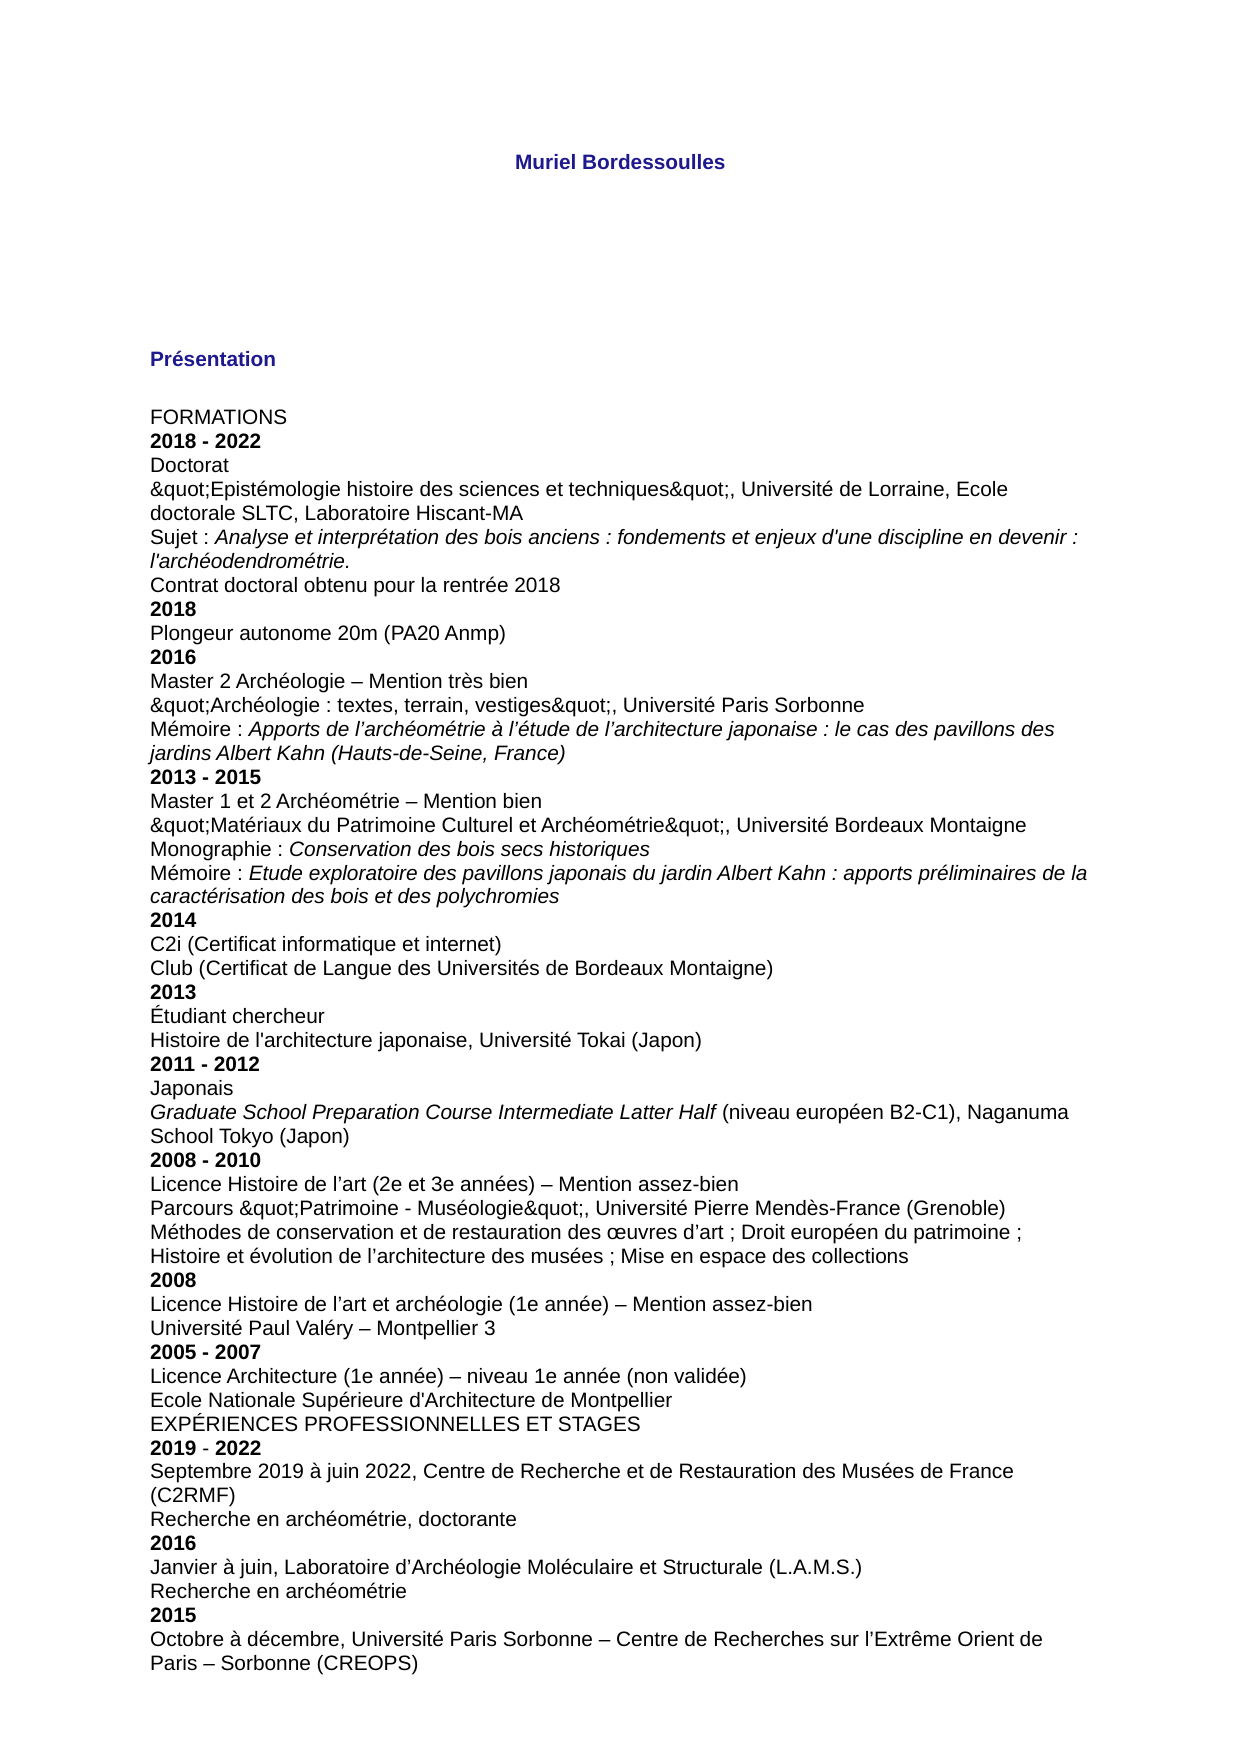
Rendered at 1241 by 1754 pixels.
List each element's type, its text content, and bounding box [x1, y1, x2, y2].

subtitle Muriel Bordessoulles [150, 150, 1090, 174]
text Licence Histoire de l’art (2e et 3e années) – Mention assez-bien [150, 1172, 1090, 1196]
text Master 1 et 2 Archéométrie – Mention bien [150, 788, 1090, 812]
text 2016 [150, 1531, 1090, 1555]
text Mémoire : Etude exploratoire des pavillons japonais du jardin Albert Kahn : apports préliminaires de la caractérisation des bois et des polychromies [150, 860, 1090, 908]
text Université Paul Valéry – Montpellier 3 [150, 1316, 1090, 1339]
text C2i (Certificat informatique et internet) [150, 932, 1090, 956]
text 2015 [150, 1603, 1090, 1627]
text Doctorat [150, 453, 1090, 477]
text Master 2 Archéologie – Mention très bien [150, 669, 1090, 693]
text &quot;Epistémologie histoire des sciences et techniques&quot;, Université de Lorraine, Ecole doctorale SLTC, Laboratoire Hiscant-MA [150, 477, 1090, 525]
text Graduate School Preparation Course Intermediate Latter Half (niveau européen B2-C1), Naganuma School Tokyo (Japon) [150, 1100, 1090, 1148]
text &quot;Archéologie : textes, terrain, vestiges&quot;, Université Paris Sorbonne [150, 693, 1090, 717]
text 2005 - 2007 [150, 1339, 1090, 1363]
text Recherche en archéométrie [150, 1579, 1090, 1603]
text Licence Histoire de l’art et archéologie (1e année) – Mention assez-bien [150, 1292, 1090, 1316]
text 2013 - 2015 [150, 764, 1090, 788]
text Étudiant chercheur [150, 1004, 1090, 1028]
text &quot;Matériaux du Patrimoine Culturel et Archéométrie&quot;, Université Bordeaux Montaigne [150, 812, 1090, 836]
text Recherche en archéométrie, doctorante [150, 1507, 1090, 1531]
text Sujet : Analyse et interprétation des bois anciens : fondements et enjeux d'une discipline en devenir : l'archéodendrométrie. [150, 525, 1090, 573]
text Contrat doctoral obtenu pour la rentrée 2018 [150, 573, 1090, 597]
text Club (Certificat de Langue des Universités de Bordeaux Montaigne) [150, 956, 1090, 980]
text Mémoire : Apports de l’archéométrie à l’étude de l’architecture japonaise : le cas des pavillons des jardins Albert Kahn (Hauts-de-Seine, France) [150, 717, 1090, 764]
text Ecole Nationale Supérieure d'Architecture de Montpellier [150, 1387, 1090, 1411]
text Monographie : Conservation des bois secs historiques [150, 836, 1090, 860]
text Octobre à décembre, Université Paris Sorbonne – Centre de Recherches sur l’Extrême Orient de Paris – Sorbonne (CREOPS) [150, 1627, 1090, 1675]
text Histoire de l'architecture japonaise, Université Tokai (Japon) [150, 1028, 1090, 1052]
text Japonais [150, 1076, 1090, 1100]
text 2011 - 2012 [150, 1052, 1090, 1076]
text 2016 [150, 645, 1090, 669]
text 2018 - 2022 [150, 429, 1090, 453]
text 2019 - 2022 [150, 1435, 1090, 1459]
text 2008 - 2010 [150, 1148, 1090, 1172]
text 2013 [150, 980, 1090, 1004]
text 2008 [150, 1268, 1090, 1292]
text Janvier à juin, Laboratoire d’Archéologie Moléculaire et Structurale (L.A.M.S.) [150, 1555, 1090, 1579]
text Parcours &quot;Patrimoine - Muséologie&quot;, Université Pierre Mendès-France (Grenoble) [150, 1196, 1090, 1220]
text EXPÉRIENCES PROFESSIONNELLES ET STAGES [150, 1411, 1090, 1435]
text FORMATIONS [150, 405, 1090, 429]
text Septembre 2019 à juin 2022, Centre de Recherche et de Restauration des Musées de France (C2RMF) [150, 1459, 1090, 1507]
text Licence Architecture (1e année) – niveau 1e année (non validée) [150, 1363, 1090, 1387]
text 2018 [150, 597, 1090, 621]
text 2014 [150, 908, 1090, 932]
subtitle Présentation [150, 347, 1090, 371]
text Méthodes de conservation et de restauration des œuvres d’art ; Droit européen du patrimoine ; Histoire et évolution de l’architecture des musées ; Mise en espace des collections [150, 1220, 1090, 1268]
text Plongeur autonome 20m (PA20 Anmp) [150, 621, 1090, 645]
